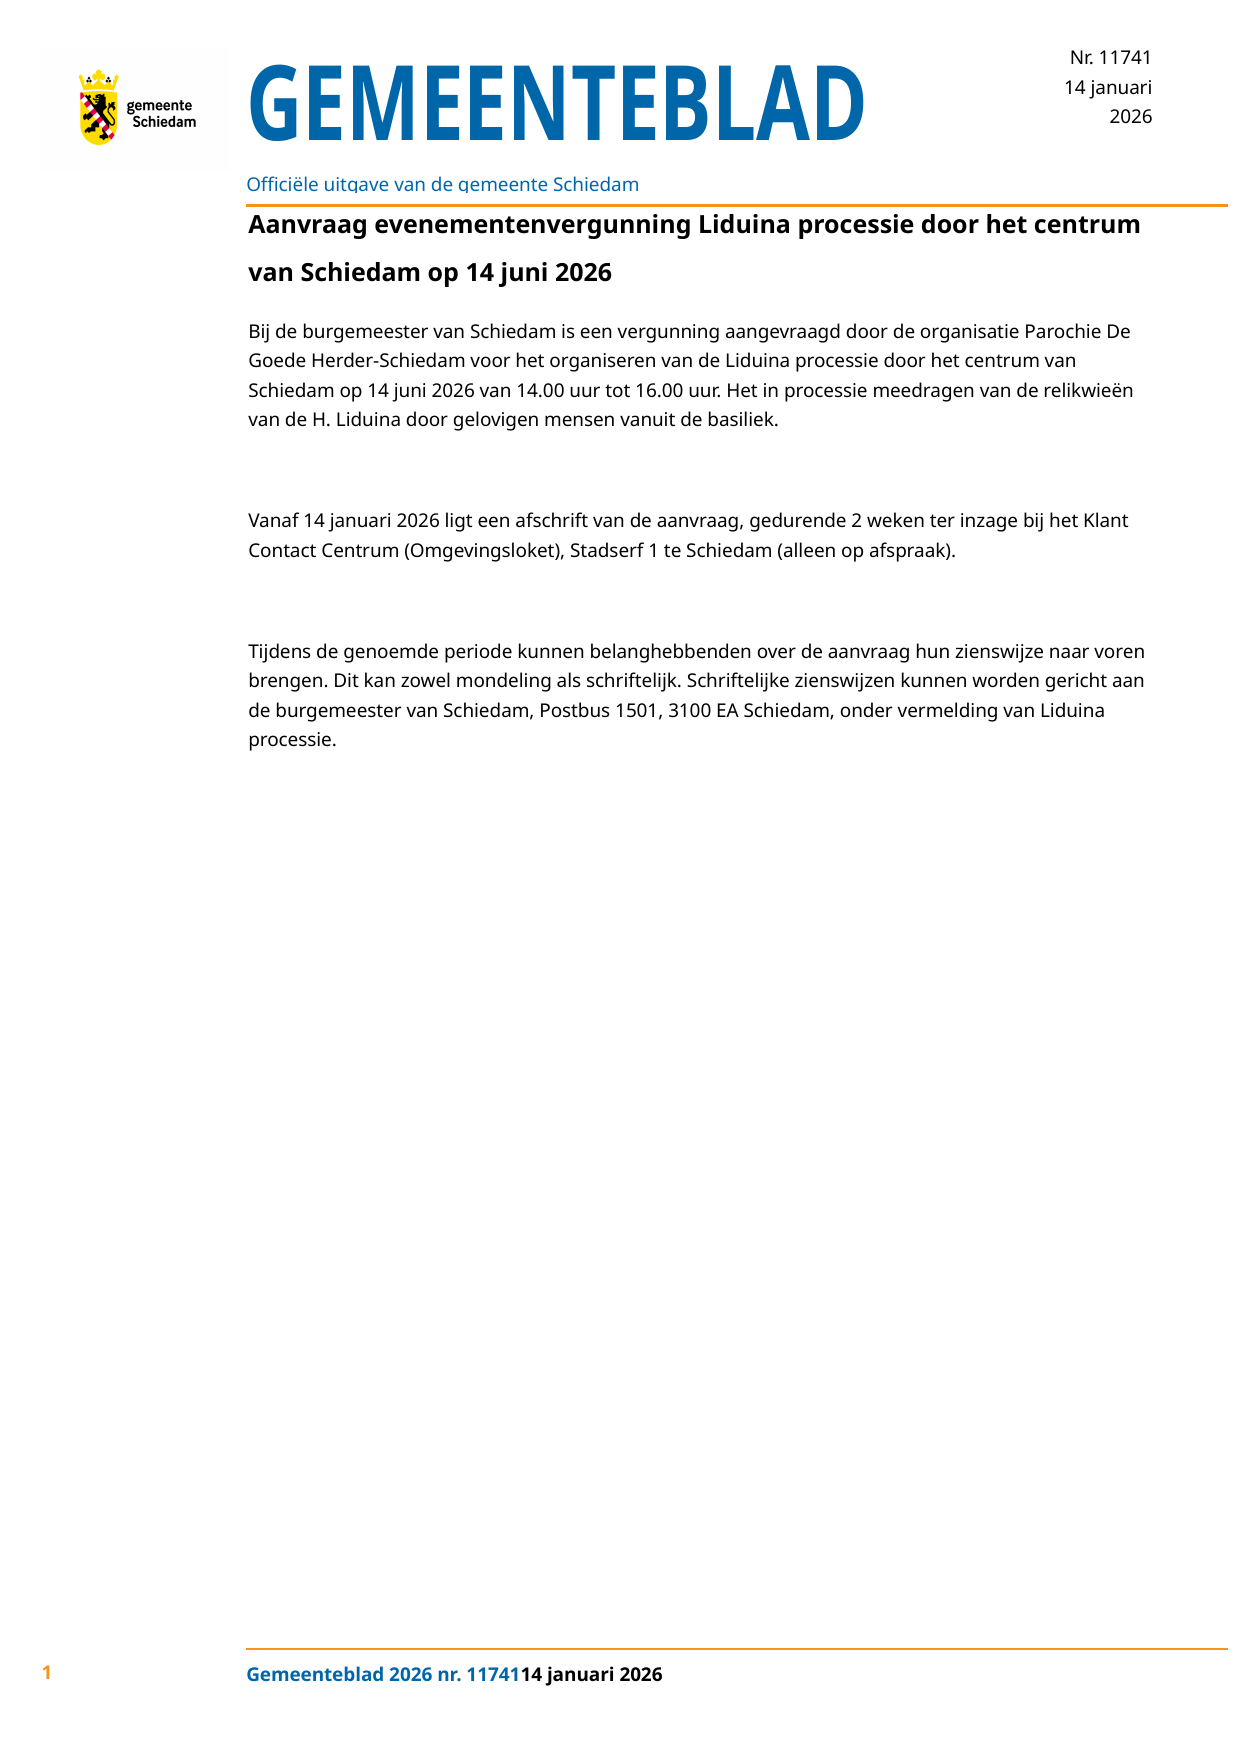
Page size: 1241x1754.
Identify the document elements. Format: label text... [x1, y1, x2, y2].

text Tijdens de genoemde periode kunnen belanghebbenden over de aanvraag hun zienswijze naar voren brengen. Dit kan zowel mondeling als schriftelijk. Schriftelijke zienswijzen kunnen worden gericht aan de burgemeester van Schiedam, Postbus 1501, 3100 EA Schiedam, onder vermelding van Liduina processie. [248, 638, 1152, 752]
text Vanaf 14 januari 2026 ligt een afschrift van de aanvraag, gedurende 2 weken ter inzage bij het Klant Contact Centrum (Omgevingsloket), Stadserf 1 te Schiedam (alleen op afspraak). [248, 507, 1152, 563]
text Aanvraag evenementenvergunning Liduina processie door het centrum van Schiedam op 14 juni 2026 [248, 207, 1152, 288]
picture [41, 47, 231, 172]
text Bij de burgemeester van Schiedam is een vergunning aangevraagd door de organisatie Parochie De Goede Herder-Schiedam voor het organiseren van de Liduina processie door het centrum van Schiedam op 14 juni 2026 van 14.00 uur tot 16.00 uur. Het in processie meedragen van de relikwieën van de H. Liduina door gelovigen mensen vanuit de basiliek. [248, 318, 1152, 432]
